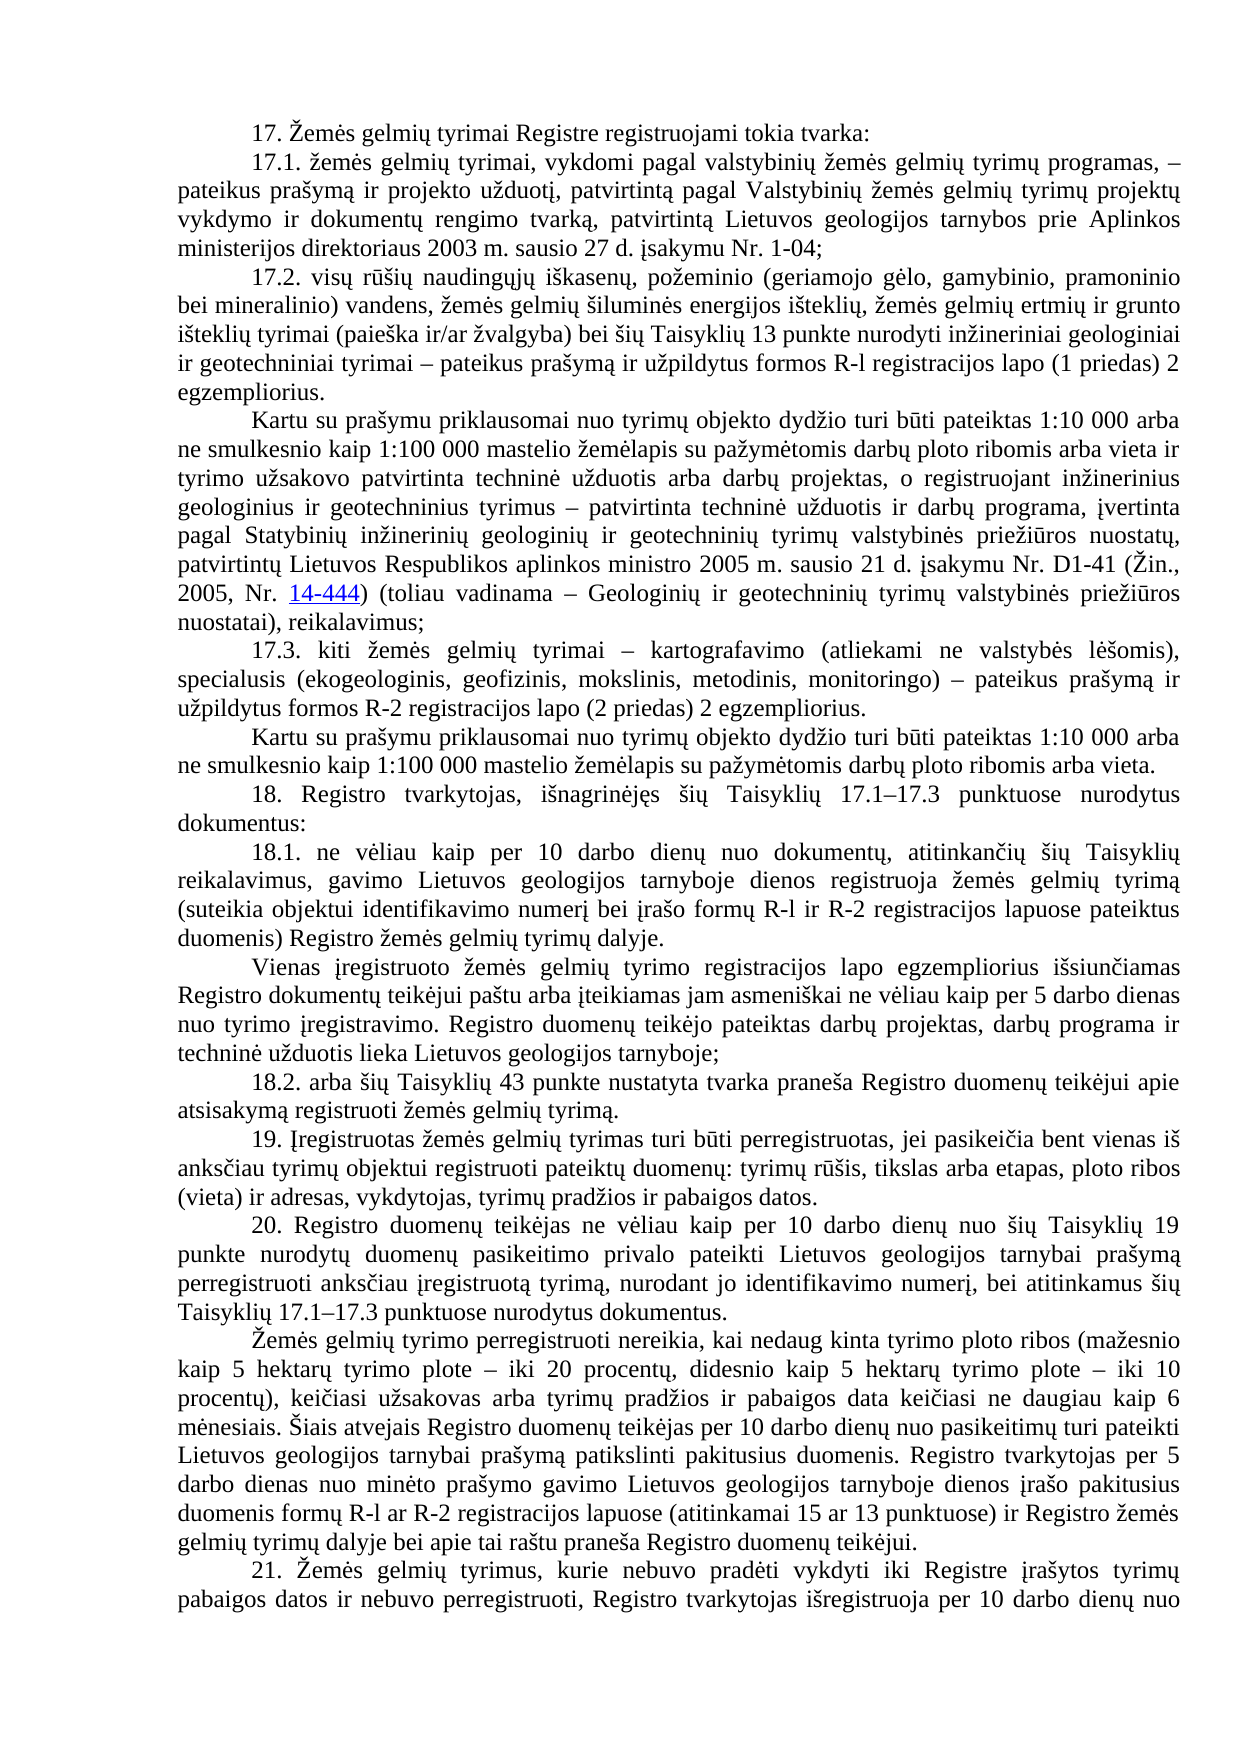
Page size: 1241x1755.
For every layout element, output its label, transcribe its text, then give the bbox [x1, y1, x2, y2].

text 21. Žemės gelmių tyrimus, kurie nebuvo pradėti vykdyti iki Registre įrašytos tyrimų pabaigos datos ir nebuvo perregistruoti, Registro tvarkytojas išregistruoja per 10 darbo dienų nuo [177, 1556, 1181, 1613]
text 20. Registro duomenų teikėjas ne vėliau kaip per 10 darbo dienų nuo šių Taisyklių 19 punkte nurodytų duomenų pasikeitimo privalo pateikti Lietuvos geologijos tarnybai prašymą perregistruoti anksčiau įregistruotą tyrimą, nurodant jo identifikavimo numerį, bei atitinkamus šių Taisyklių 17.1–17.3 punktuose nurodytus dokumentus. [177, 1211, 1181, 1326]
text Kartu su prašymu priklausomai nuo tyrimų objekto dydžio turi būti pateiktas 1:10 000 arba ne smulkesnio kaip 1:100 000 mastelio žemėlapis su pažymėtomis darbų ploto ribomis arba vieta ir tyrimo užsakovo patvirtinta techninė užduotis arba darbų projektas, o registruojant inžinerinius geologinius ir geotechninius tyrimus – patvirtinta techninė užduotis ir darbų programa, įvertinta pagal Statybinių inžinerinių geologinių ir geotechninių tyrimų valstybinės priežiūros nuostatų, patvirtintų Lietuvos Respublikos aplinkos ministro 2005 m. sausio 21 d. įsakymu Nr. D1-41 (Žin., 2005, Nr. 14-444) (toliau vadinama – Geologinių ir geotechninių tyrimų valstybinės priežiūros nuostatai), reikalavimus; [177, 406, 1181, 636]
text 19. Įregistruotas žemės gelmių tyrimas turi būti perregistruotas, jei pasikeičia bent vienas iš anksčiau tyrimų objektui registruoti pateiktų duomenų: tyrimų rūšis, tikslas arba etapas, ploto ribos (vieta) ir adresas, vykdytojas, tyrimų pradžios ir pabaigos datos. [177, 1124, 1181, 1211]
text 17. Žemės gelmių tyrimai Registre registruojami tokia tvarka: [177, 118, 1181, 147]
text 17.3. kiti žemės gelmių tyrimai – kartografavimo (atliekami ne valstybės lėšomis), specialusis (ekogeologinis, geofizinis, mokslinis, metodinis, monitoringo) – pateikus prašymą ir užpildytus formos R-2 registracijos lapo (2 priedas) 2 egzempliorius. [177, 636, 1181, 722]
text 17.1. žemės gelmių tyrimai, vykdomi pagal valstybinių žemės gelmių tyrimų programas, – pateikus prašymą ir projekto užduotį, patvirtintą pagal Valstybinių žemės gelmių tyrimų projektų vykdymo ir dokumentų rengimo tvarką, patvirtintą Lietuvos geologijos tarnybos prie Aplinkos ministerijos direktoriaus 2003 m. sausio 27 d. įsakymu Nr. 1-04; [177, 147, 1181, 262]
text Vienas įregistruoto žemės gelmių tyrimo registracijos lapo egzempliorius išsiunčiamas Registro dokumentų teikėjui paštu arba įteikiamas jam asmeniškai ne vėliau kaip per 5 darbo dienas nuo tyrimo įregistravimo. Registro duomenų teikėjo pateiktas darbų projektas, darbų programa ir techninė užduotis lieka Lietuvos geologijos tarnyboje; [177, 952, 1181, 1067]
text Žemės gelmių tyrimo perregistruoti nereikia, kai nedaug kinta tyrimo ploto ribos (mažesnio kaip 5 hektarų tyrimo plote – iki 20 procentų, didesnio kaip 5 hektarų tyrimo plote – iki 10 procentų), keičiasi užsakovas arba tyrimų pradžios ir pabaigos data keičiasi ne daugiau kaip 6 mėnesiais. Šiais atvejais Registro duomenų teikėjas per 10 darbo dienų nuo pasikeitimų turi pateikti Lietuvos geologijos tarnybai prašymą patikslinti pakitusius duomenis. Registro tvarkytojas per 5 darbo dienas nuo minėto prašymo gavimo Lietuvos geologijos tarnyboje dienos įrašo pakitusius duomenis formų R-l ar R-2 registracijos lapuose (atitinkamai 15 ar 13 punktuose) ir Registro žemės gelmių tyrimų dalyje bei apie tai raštu praneša Registro duomenų teikėjui. [177, 1326, 1181, 1556]
text 18.2. arba šių Taisyklių 43 punkte nustatyta tvarka praneša Registro duomenų teikėjui apie atsisakymą registruoti žemės gelmių tyrimą. [177, 1067, 1181, 1124]
text 17.2. visų rūšių naudingųjų iškasenų, požeminio (geriamojo gėlo, gamybinio, pramoninio bei mineralinio) vandens, žemės gelmių šiluminės energijos išteklių, žemės gelmių ertmių ir grunto išteklių tyrimai (paieška ir/ar žvalgyba) bei šių Taisyklių 13 punkte nurodyti inžineriniai geologiniai ir geotechniniai tyrimai – pateikus prašymą ir užpildytus formos R-l registracijos lapo (1 priedas) 2 egzempliorius. [177, 262, 1181, 406]
text Kartu su prašymu priklausomai nuo tyrimų objekto dydžio turi būti pateiktas 1:10 000 arba ne smulkesnio kaip 1:100 000 mastelio žemėlapis su pažymėtomis darbų ploto ribomis arba vieta. [177, 722, 1181, 779]
text 18.1. ne vėliau kaip per 10 darbo dienų nuo dokumentų, atitinkančių šių Taisyklių reikalavimus, gavimo Lietuvos geologijos tarnyboje dienos registruoja žemės gelmių tyrimą (suteikia objektui identifikavimo numerį bei įrašo formų R-l ir R-2 registracijos lapuose pateiktus duomenis) Registro žemės gelmių tyrimų dalyje. [177, 837, 1181, 952]
text 18. Registro tvarkytojas, išnagrinėjęs šių Taisyklių 17.1–17.3 punktuose nurodytus dokumentus: [177, 779, 1181, 837]
